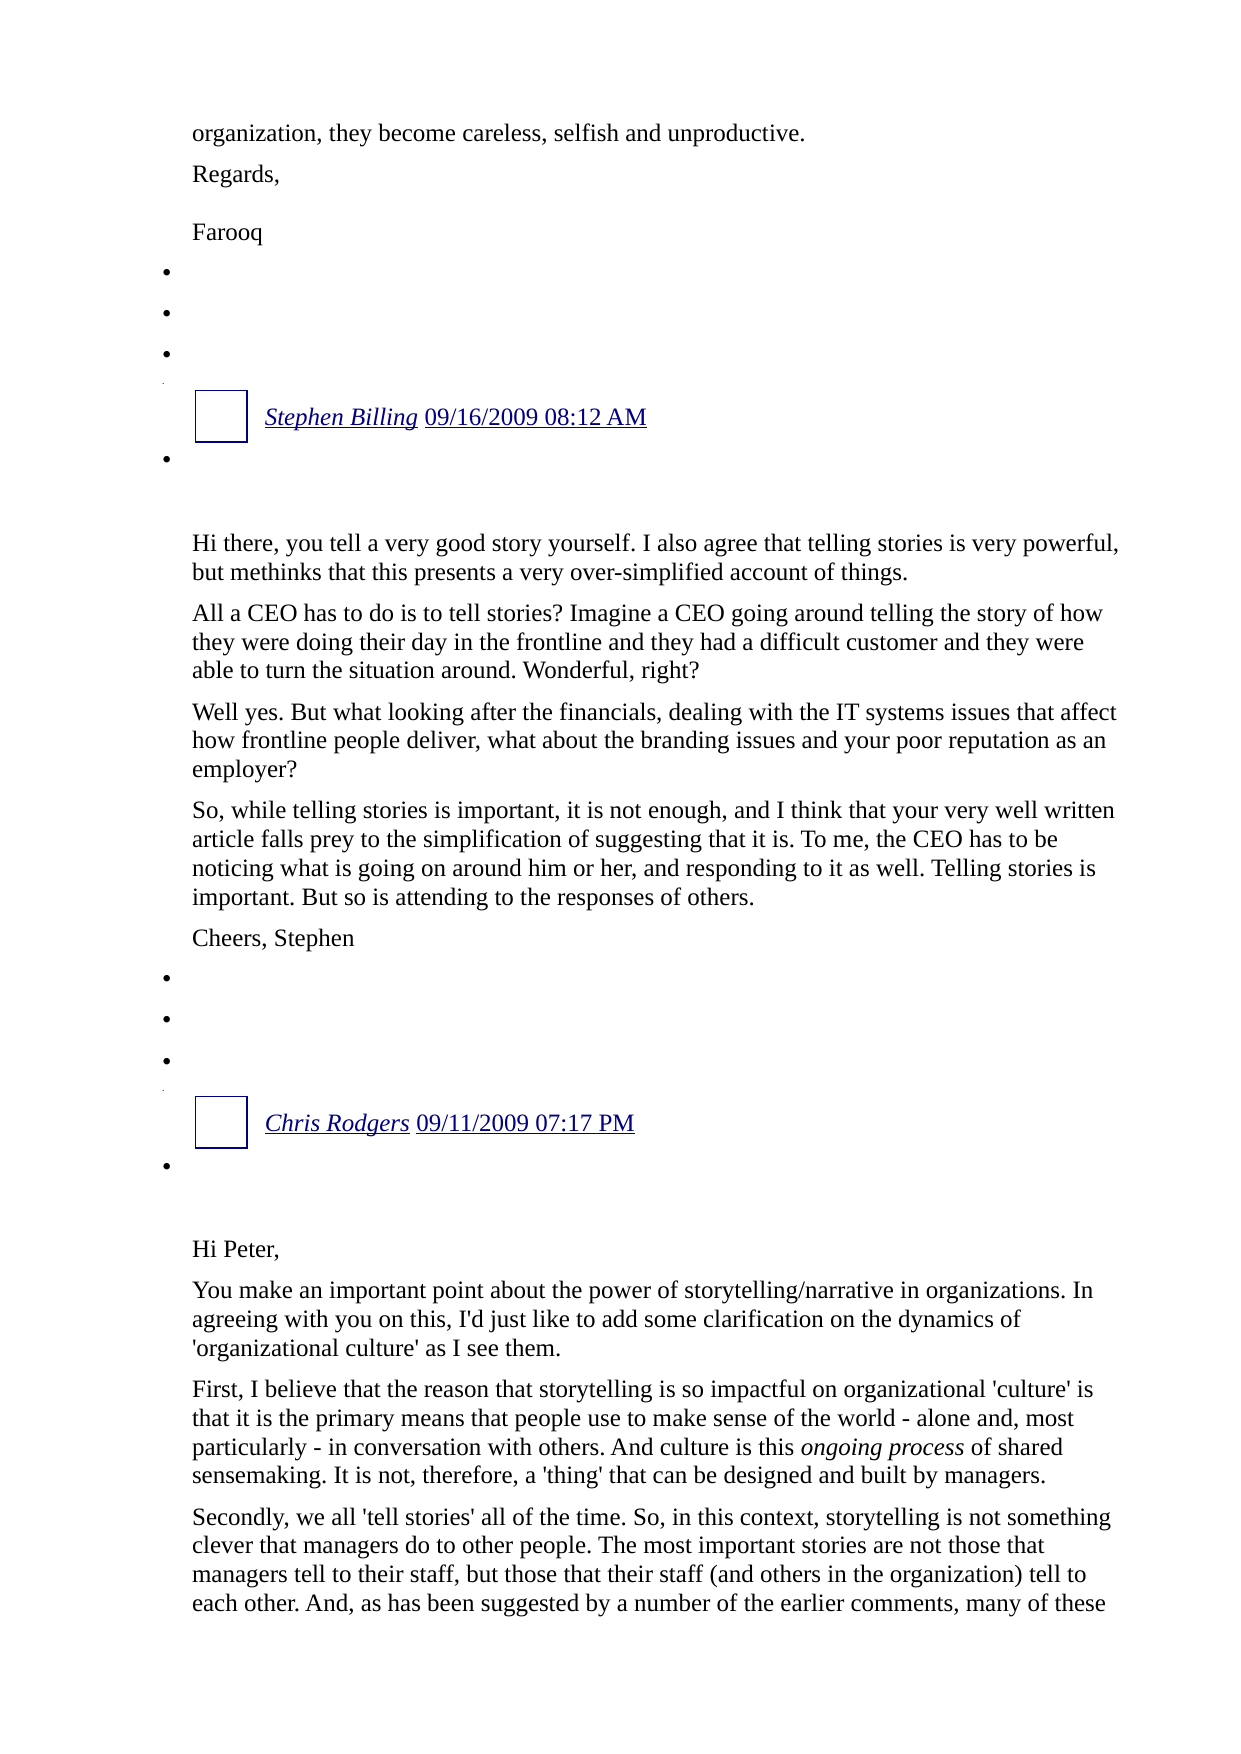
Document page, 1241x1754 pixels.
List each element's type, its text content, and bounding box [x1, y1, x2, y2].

table_header Stephen Billing 09/16/2009 08:12 AM [262, 387, 665, 446]
list So, while telling stories is important, it is not enough, and I think that your very well written article falls prey to the simplification of suggesting that it is. To me, the CEO has to be noticing what is going on around him or her, and responding to it as well. Telling stories is important. But so is attending to the responses of others. [162, 796, 1122, 911]
list Cheers, Stephen [162, 923, 1122, 952]
list Hi Peter, [162, 1234, 1122, 1263]
table_header Chris Rodgers 09/11/2009 07:17 PM [262, 1093, 652, 1152]
list organization, they become careless, selfish and unproductive. [162, 118, 1122, 147]
list First, I believe that the reason that storytelling is so impactful on organizational 'culture' is that it is the primary means that people use to make sense of the world - alone and, most particularly - in conversation with others. And culture is this ongoing process of shared sensemaking. It is not, therefore, a 'thing' that can be designed and built by managers. [162, 1374, 1122, 1489]
list Hi there, you tell a very good story yourself. I also agree that telling stories is very powerful, but methinks that this presents a very over-simplified account of things. [162, 528, 1122, 586]
list Well yes. But what looking after the financials, dealing with the IT systems issues that affect how frontline people deliver, what about the branding issues and your poor reputation as an employer? [162, 697, 1122, 783]
table_header [192, 387, 262, 446]
table_header [192, 1093, 262, 1152]
list Secondly, we all 'tell stories' all of the time. So, in this context, storytelling is not something clever that managers do to other people. The most important stories are not those that managers tell to their staff, but those that their staff (and others in the organization) tell to each other. And, as has been suggested by a number of the earlier comments, many of these [162, 1502, 1122, 1617]
list You make an important point about the power of storytelling/narrative in organizations. In agreeing with you on this, I'd just like to add some clarification on the dynamics of 'organizational culture' as I see them. [162, 1276, 1122, 1362]
list Regards, Farooq [162, 159, 1122, 246]
list All a CEO has to do is to tell stories? Imagine a CEO going around telling the story of how they were doing their day in the frontline and they had a difficult customer and they were able to turn the situation around. Wonderful, right? [162, 598, 1122, 684]
